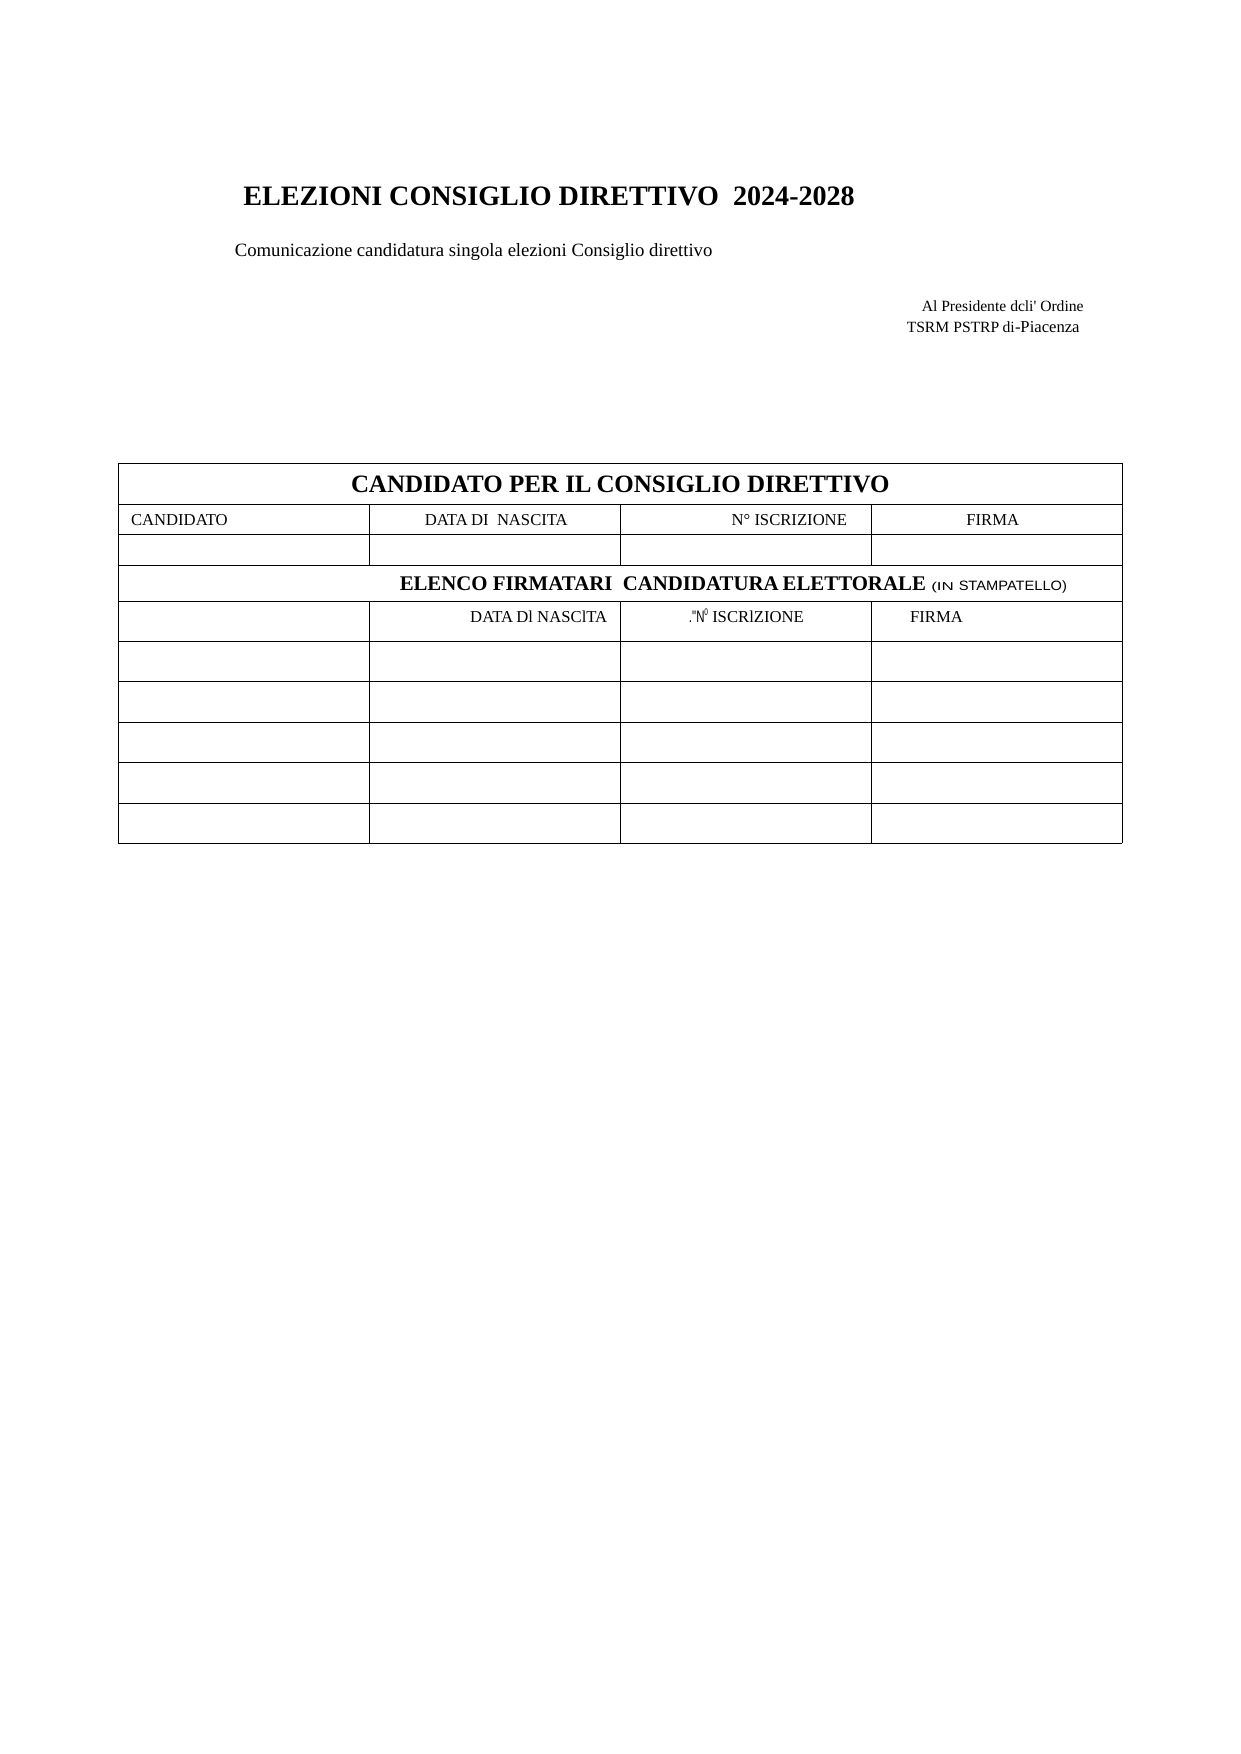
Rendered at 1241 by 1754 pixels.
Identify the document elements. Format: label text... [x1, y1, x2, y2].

table_header FIRMA [872, 602, 1122, 641]
table_cell [119, 642, 369, 681]
table_cell [119, 682, 369, 722]
table_header ."N0 ISCRlZIONE [621, 602, 871, 641]
table_cell [872, 682, 1122, 722]
table_header DATA Dl NASClTA [370, 602, 620, 641]
table_cell [621, 763, 871, 802]
table_cell [370, 804, 620, 843]
table_header N° ISCRIZIONE [621, 505, 871, 534]
table_header [119, 602, 369, 641]
table_cell [872, 535, 1122, 565]
table_header DATA DI NASCITA [370, 505, 620, 534]
text Al Presidente dcli' Ordine TSRM PSTRP di-Piacenza [885, 294, 1083, 337]
table_cell [119, 763, 369, 802]
table_header ELENCO FIRMATARI CANDIDATURA ELETTORALE (IN STAMPATELLO) [119, 566, 1122, 601]
table_cell [370, 642, 620, 681]
table_cell [872, 723, 1122, 762]
table_cell [119, 535, 369, 565]
table_cell [872, 642, 1122, 681]
text ELEZIONI CONSIGLIO DIRETTIVO 2024-2028 [243, 180, 952, 212]
table_cell [119, 723, 369, 762]
table_cell [370, 535, 620, 565]
table_cell [872, 804, 1122, 843]
table_cell [370, 723, 620, 762]
table_cell [621, 535, 871, 565]
table_cell [872, 763, 1122, 802]
table_header FIRMA [872, 505, 1122, 534]
table_cell [370, 682, 620, 722]
table_header CANDIDATO [119, 505, 369, 534]
table_cell [119, 804, 369, 843]
table_cell [621, 682, 871, 722]
text Comunicazione candidatura singola elezioni Consiglio direttivo [234, 239, 944, 261]
table_cell [370, 763, 620, 802]
table_cell [621, 642, 871, 681]
table_cell [621, 723, 871, 762]
table_header CANDIDATO PER IL CONSIGLIO DIRETTIVO [119, 464, 1122, 503]
table_cell [621, 804, 871, 843]
